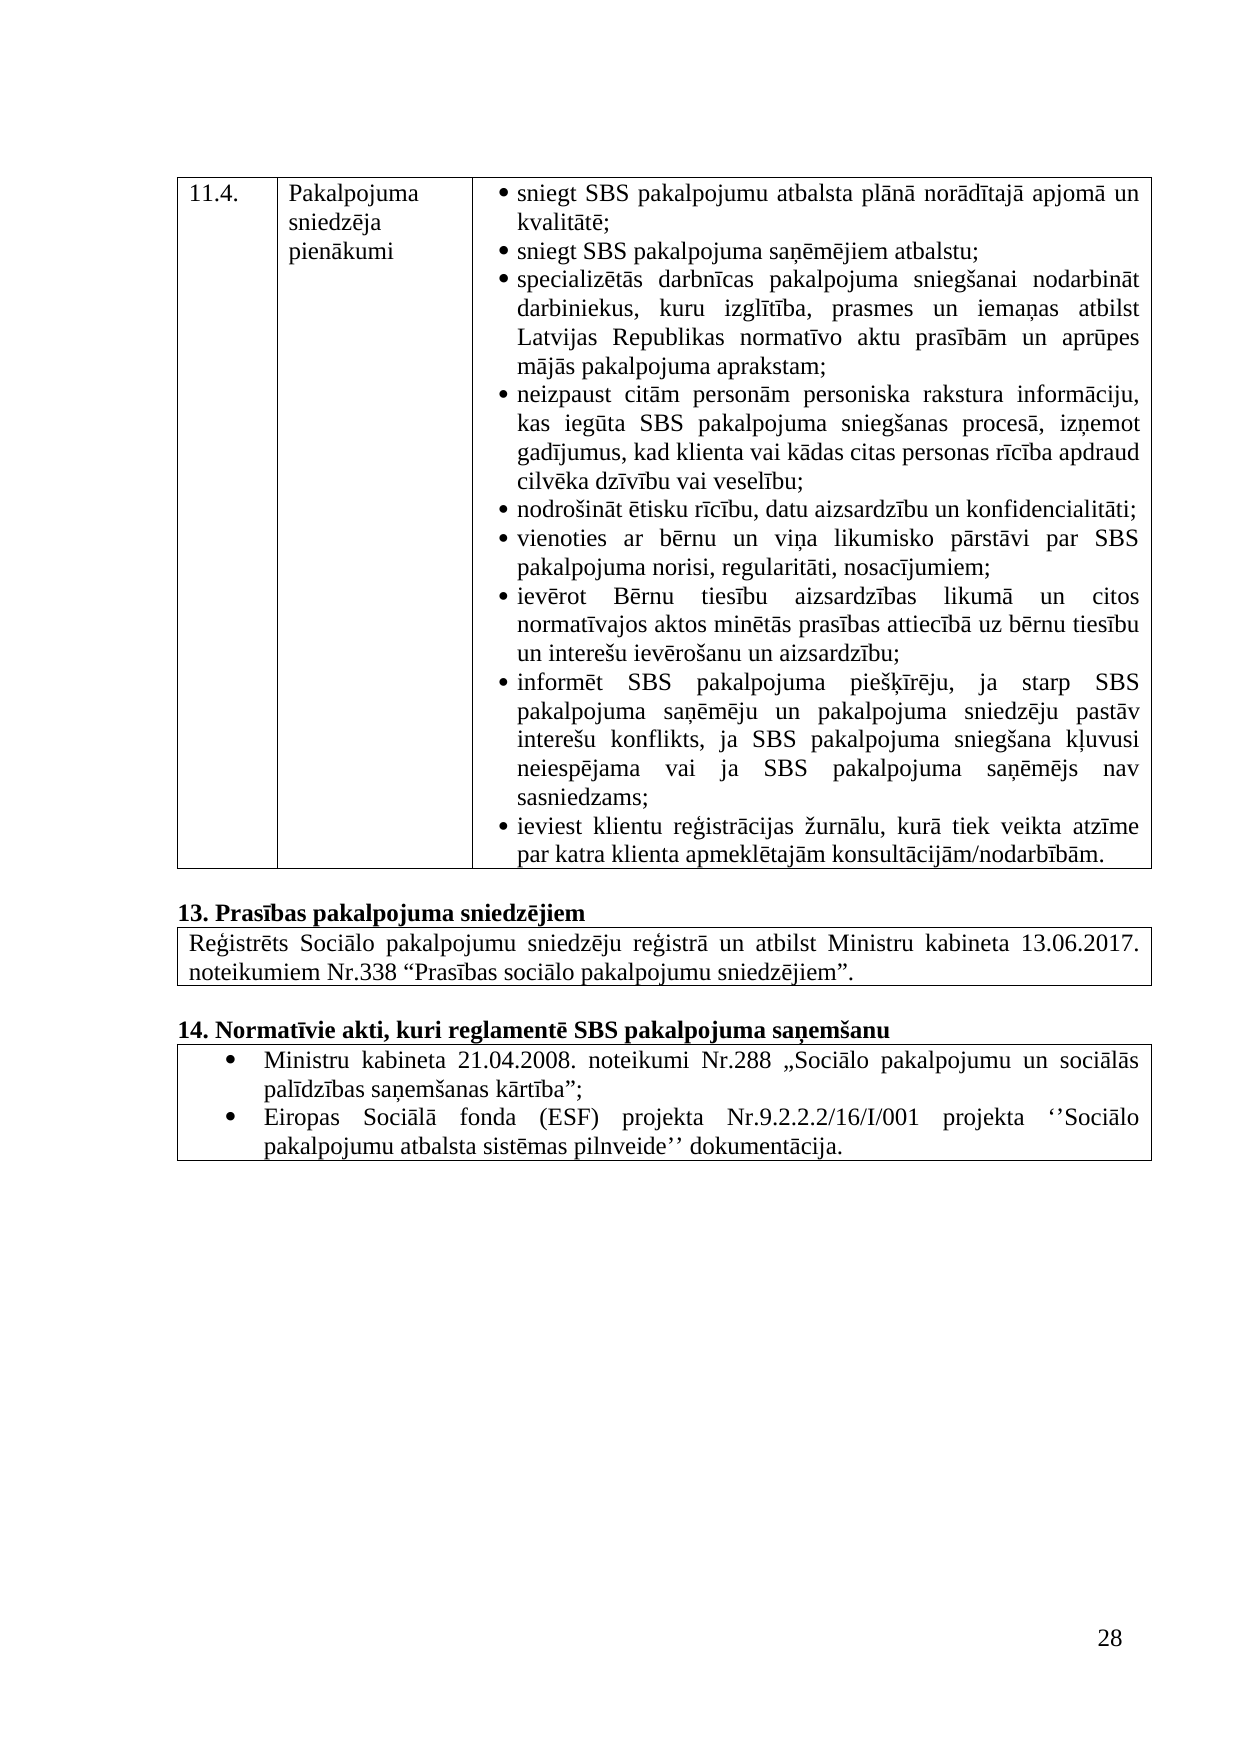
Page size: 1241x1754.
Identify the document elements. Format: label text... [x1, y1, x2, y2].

table_cell sniegt SBS pakalpojumu atbalsta plānā norādītajā apjomā un kvalitātē; sniegt SBS pakalpojuma saņēmējiem atbalstu; specializētās darbnīcas pakalpojuma sniegšanai nodarbināt darbiniekus, kuru izglītība, prasmes un iemaņas atbilst Latvijas Republikas normatīvo aktu prasībām un aprūpes mājās pakalpojuma aprakstam; neizpaust citām personām personiska rakstura informāciju, kas iegūta SBS pakalpojuma sniegšanas procesā, izņemot gadījumus, kad klienta vai kādas citas personas rīcība apdraud cilvēka dzīvību vai veselību; nodrošināt ētisku rīcību, datu aizsardzību un konfidencialitāti; vienoties ar bērnu un viņa likumisko pārstāvi par SBS pakalpojuma norisi, regularitāti, nosacījumiem; ievērot Bērnu tiesību aizsardzības likumā un citos normatīvajos aktos minētās prasības attiecībā uz bērnu tiesību un interešu ievērošanu un aizsardzību; informēt SBS pakalpojuma piešķīrēju, ja starp SBS pakalpojuma saņēmēju un pakalpojuma sniedzēju pastāv interešu konflikts, ja SBS pakalpojuma sniegšana kļuvusi neiespējama vai ja SBS pakalpojuma saņēmējs nav sasniedzams; ieviest klientu reģistrācijas žurnālu, kurā tiek veikta atzīme par katra klienta apmeklētajām konsultācijām/nodarbībām. [473, 178, 1151, 868]
table_cell 11.4. [178, 178, 277, 868]
table_cell Pakalpojuma sniedzēja pienākumi [278, 178, 472, 868]
table_header Reģistrēts Sociālo pakalpojumu sniedzēju reģistrā un atbilst Ministru kabineta 13.06.2017. noteikumiem Nr.338 “Prasības sociālo pakalpojumu sniedzējiem”. [178, 928, 1151, 985]
table_header Ministru kabineta 21.04.2008. noteikumi Nr.288 „Sociālo pakalpojumu un sociālās palīdzības saņemšanas kārtība”; Eiropas Sociālā fonda (ESF) projekta Nr.9.2.2.2/16/I/001 projekta ‘’Sociālo pakalpojumu atbalsta sistēmas pilnveide’’ dokumentācija. [178, 1045, 1151, 1160]
text 14. Normatīvie akti, kuri reglamentē SBS pakalpojuma saņemšanu [177, 1015, 1122, 1044]
text 13. Prasības pakalpojuma sniedzējiem [177, 898, 1122, 927]
